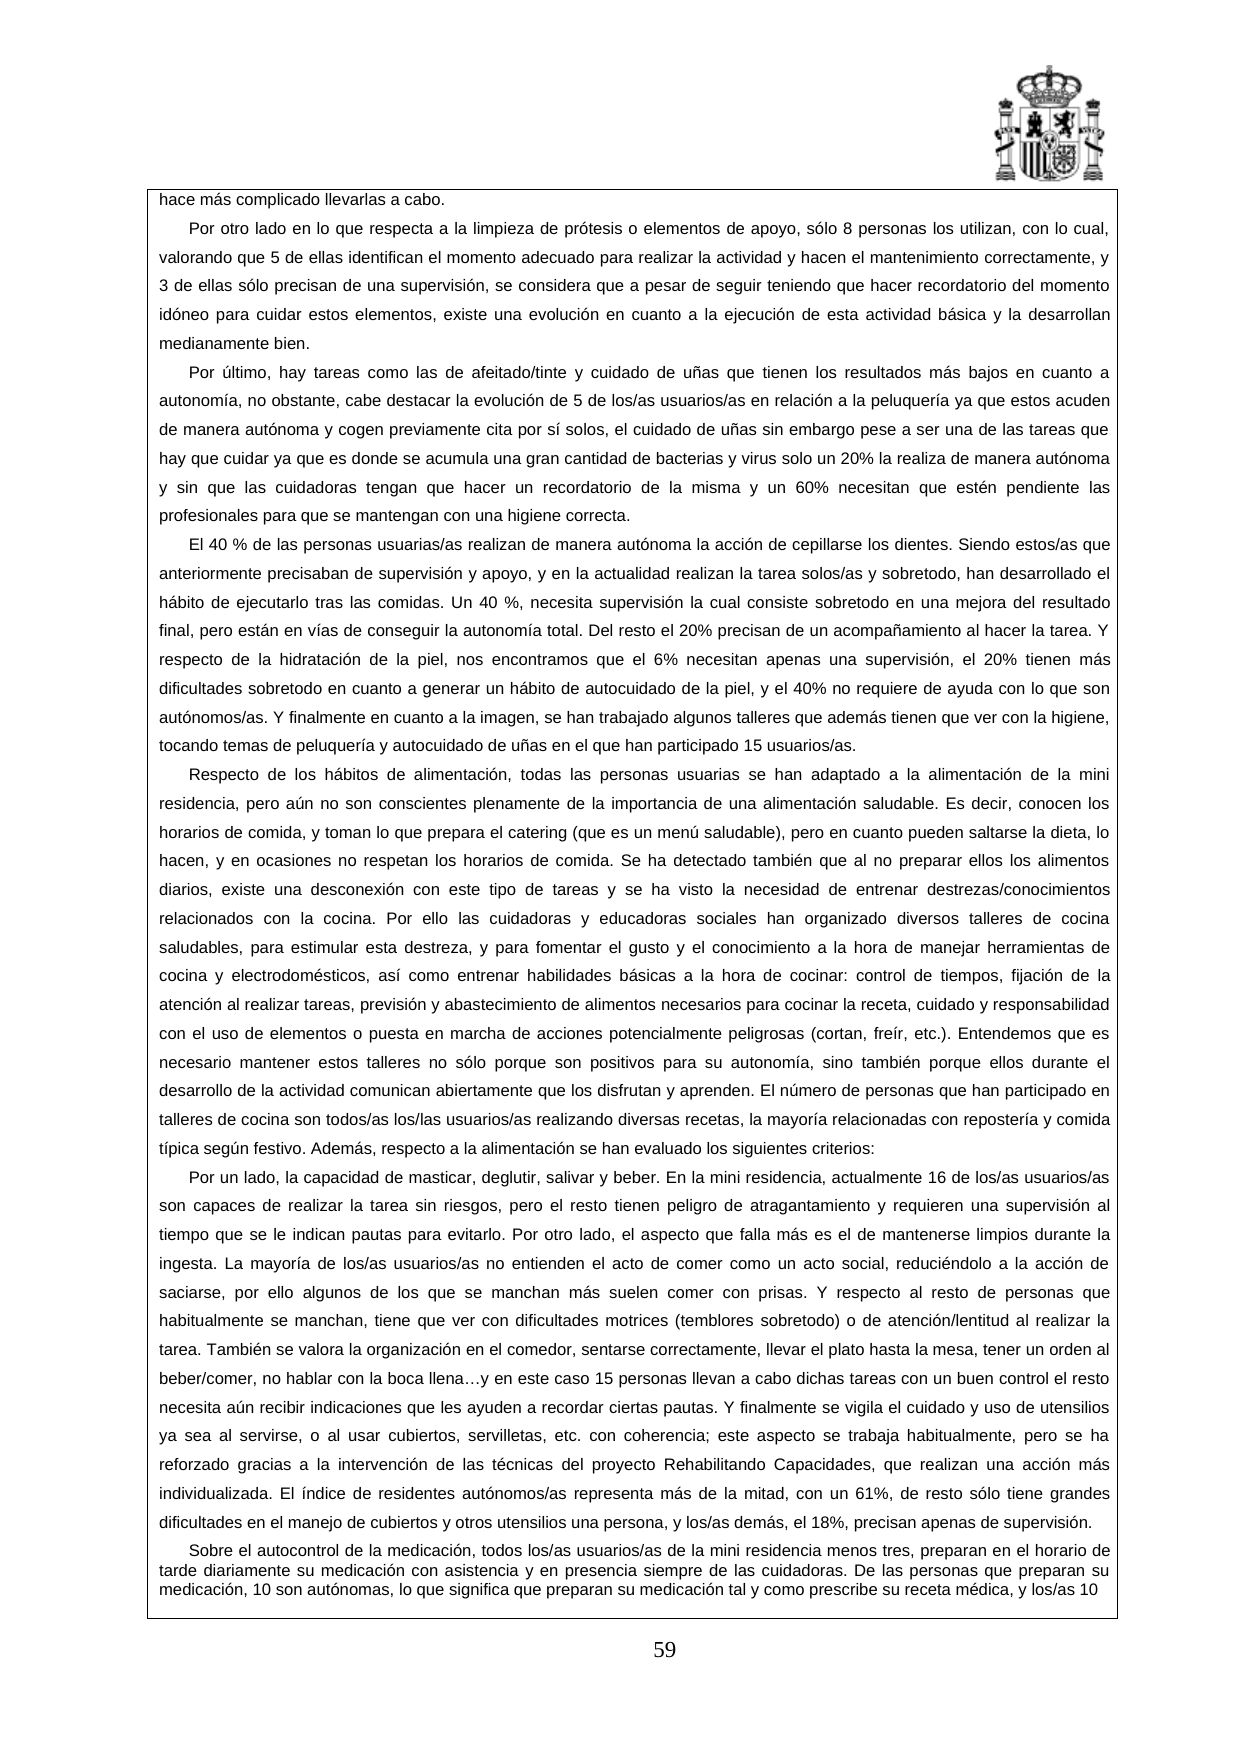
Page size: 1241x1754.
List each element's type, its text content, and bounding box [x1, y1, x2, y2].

table_cell hace más complicado llevarlas a cabo. Por otro lado en lo que respecta a la limpieza de prótesis o elementos de apoyo, sólo 8 personas los utilizan, con lo cual, valorando que 5 de ellas identifican el momento adecuado para realizar la actividad y hacen el mantenimiento correctamente, y 3 de ellas sólo precisan de una supervisión, se considera que a pesar de seguir teniendo que hacer recordatorio del momento idóneo para cuidar estos elementos, existe una evolución en cuanto a la ejecución de esta actividad básica y la desarrollan medianamente bien. Por último, hay tareas como las de afeitado/tinte y cuidado de uñas que tienen los resultados más bajos en cuanto a autonomía, no obstante, cabe destacar la evolución de 5 de los/as usuarios/as en relación a la peluquería ya que estos acuden de manera autónoma y cogen previamente cita por sí solos, el cuidado de uñas sin embargo pese a ser una de las tareas que hay que cuidar ya que es donde se acumula una gran cantidad de bacterias y virus solo un 20% la realiza de manera autónoma y sin que las cuidadoras tengan que hacer un recordatorio de la misma y un 60% necesitan que estén pendiente las profesionales para que se mantengan con una higiene correcta. El 40 % de las personas usuarias/as realizan de manera autónoma la acción de cepillarse los dientes. Siendo estos/as que anteriormente precisaban de supervisión y apoyo, y en la actualidad realizan la tarea solos/as y sobretodo, han desarrollado el hábito de ejecutarlo tras las comidas. Un 40 %, necesita supervisión la cual consiste sobretodo en una mejora del resultado final, pero están en vías de conseguir la autonomía total. Del resto el 20% precisan de un acompañamiento al hacer la tarea. Y respecto de la hidratación de la piel, nos encontramos que el 6% necesitan apenas una supervisión, el 20% tienen más dificultades sobretodo en cuanto a generar un hábito de autocuidado de la piel, y el 40% no requiere de ayuda con lo que son autónomos/as. Y finalmente en cuanto a la imagen, se han trabajado algunos talleres que además tienen que ver con la higiene, tocando temas de peluquería y autocuidado de uñas en el que han participado 15 usuarios/as. Respecto de los hábitos de alimentación, todas las personas usuarias se han adaptado a la alimentación de la mini residencia, pero aún no son conscientes plenamente de la importancia de una alimentación saludable. Es decir, conocen los horarios de comida, y toman lo que prepara el catering (que es un menú saludable), pero en cuanto pueden saltarse la dieta, lo hacen, y en ocasiones no respetan los horarios de comida. Se ha detectado también que al no preparar ellos los alimentos diarios, existe una desconexión con este tipo de tareas y se ha visto la necesidad de entrenar destrezas/conocimientos relacionados con la cocina. Por ello las cuidadoras y educadoras sociales han organizado diversos talleres de cocina saludables, para estimular esta destreza, y para fomentar el gusto y el conocimiento a la hora de manejar herramientas de cocina y electrodomésticos, así como entrenar habilidades básicas a la hora de cocinar: control de tiempos, fijación de la atención al realizar tareas, previsión y abastecimiento de alimentos necesarios para cocinar la receta, cuidado y responsabilidad con el uso de elementos o puesta en marcha de acciones potencialmente peligrosas (cortan, freír, etc.). Entendemos que es necesario mantener estos talleres no sólo porque son positivos para su autonomía, sino también porque ellos durante el desarrollo de la actividad comunican abiertamente que los disfrutan y aprenden. El número de personas que han participado en talleres de cocina son todos/as los/las usuarios/as realizando diversas recetas, la mayoría relacionadas con repostería y comida típica según festivo. Además, respecto a la alimentación se han evaluado los siguientes criterios: Por un lado, la capacidad de masticar, deglutir, salivar y beber. En la mini residencia, actualmente 16 de los/as usuarios/as son capaces de realizar la tarea sin riesgos, pero el resto tienen peligro de atragantamiento y requieren una supervisión al tiempo que se le indican pautas para evitarlo. Por otro lado, el aspecto que falla más es el de mantenerse limpios durante la ingesta. La mayoría de los/as usuarios/as no entienden el acto de comer como un acto social, reduciéndolo a la acción de saciarse, por ello algunos de los que se manchan más suelen comer con prisas. Y respecto al resto de personas que habitualmente se manchan, tiene que ver con dificultades motrices (temblores sobretodo) o de atención/lentitud al realizar la tarea. También se valora la organización en el comedor, sentarse correctamente, llevar el plato hasta la mesa, tener un orden al beber/comer, no hablar con la boca llena…y en este caso 15 personas llevan a cabo dichas tareas con un buen control el resto necesita aún recibir indicaciones que les ayuden a recordar ciertas pautas. Y finalmente se vigila el cuidado y uso de utensilios ya sea al servirse, o al usar cubiertos, servilletas, etc. con coherencia; este aspecto se trabaja habitualmente, pero se ha reforzado gracias a la intervención de las técnicas del proyecto Rehabilitando Capacidades, que realizan una acción más individualizada. El índice de residentes autónomos/as representa más de la mitad, con un 61%, de resto sólo tiene grandes dificultades en el manejo de cubiertos y otros utensilios una persona, y los/as demás, el 18%, precisan apenas de supervisión. Sobre el autocontrol de la medicación, todos los/as usuarios/as de la mini residencia menos tres, preparan en el horario de tarde diariamente su medicación con asistencia y en presencia siempre de las cuidadoras. De las personas que preparan su medicación, 10 son autónomas, lo que significa que preparan su medicación tal y como prescribe su receta médica, y los/as 10 [148, 190, 1117, 1618]
